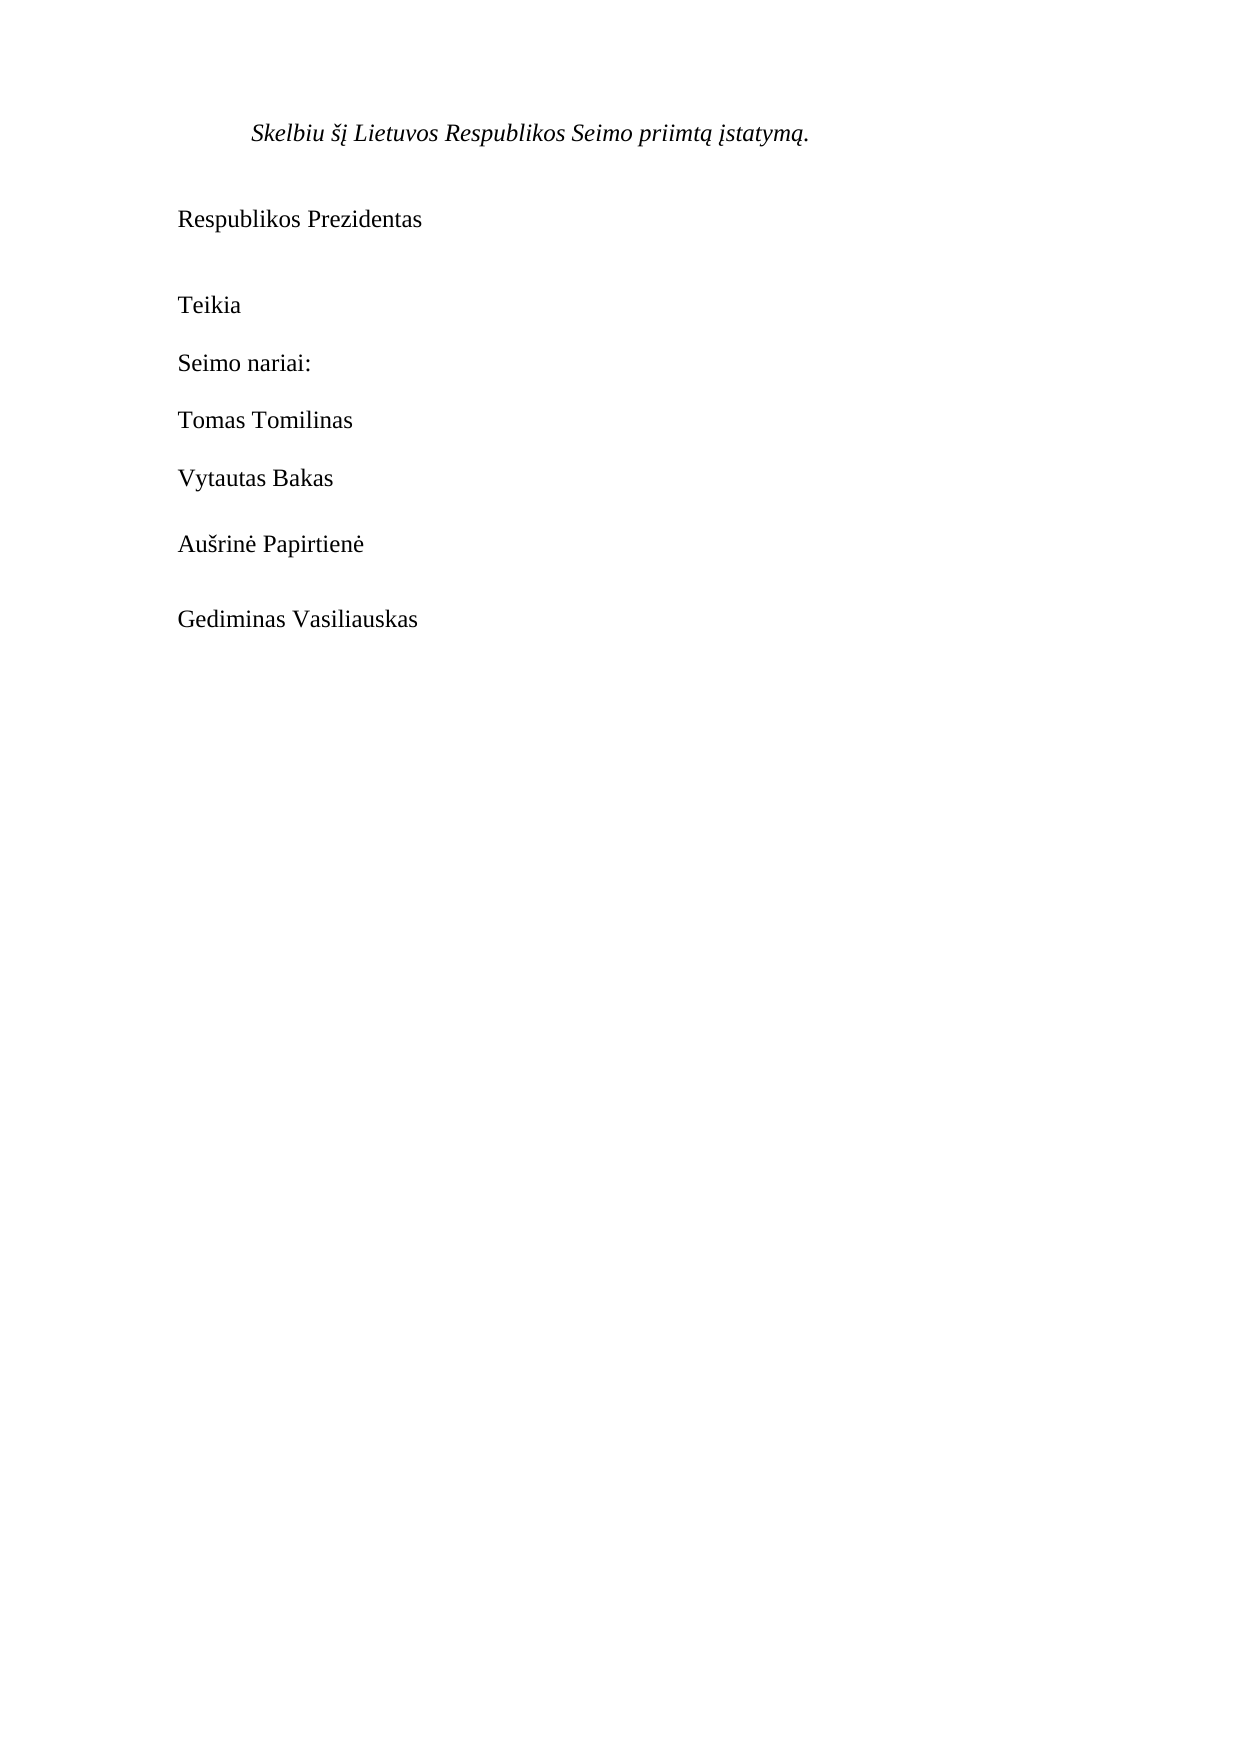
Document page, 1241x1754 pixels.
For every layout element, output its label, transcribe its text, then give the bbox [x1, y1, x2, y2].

text Vytautas Bakas [177, 463, 1171, 492]
text Aušrinė Papirtienė [177, 521, 1181, 558]
text Respublikos Prezidentas [177, 204, 1181, 233]
text Seimo nariai: [177, 348, 1171, 377]
text Tomas Tomilinas [177, 406, 1171, 434]
text Skelbiu šį Lietuvos Respublikos Seimo priimtą įstatymą. [177, 118, 1181, 147]
text Gediminas Vasiliauskas [177, 596, 1181, 633]
text Teikia [177, 291, 1171, 319]
